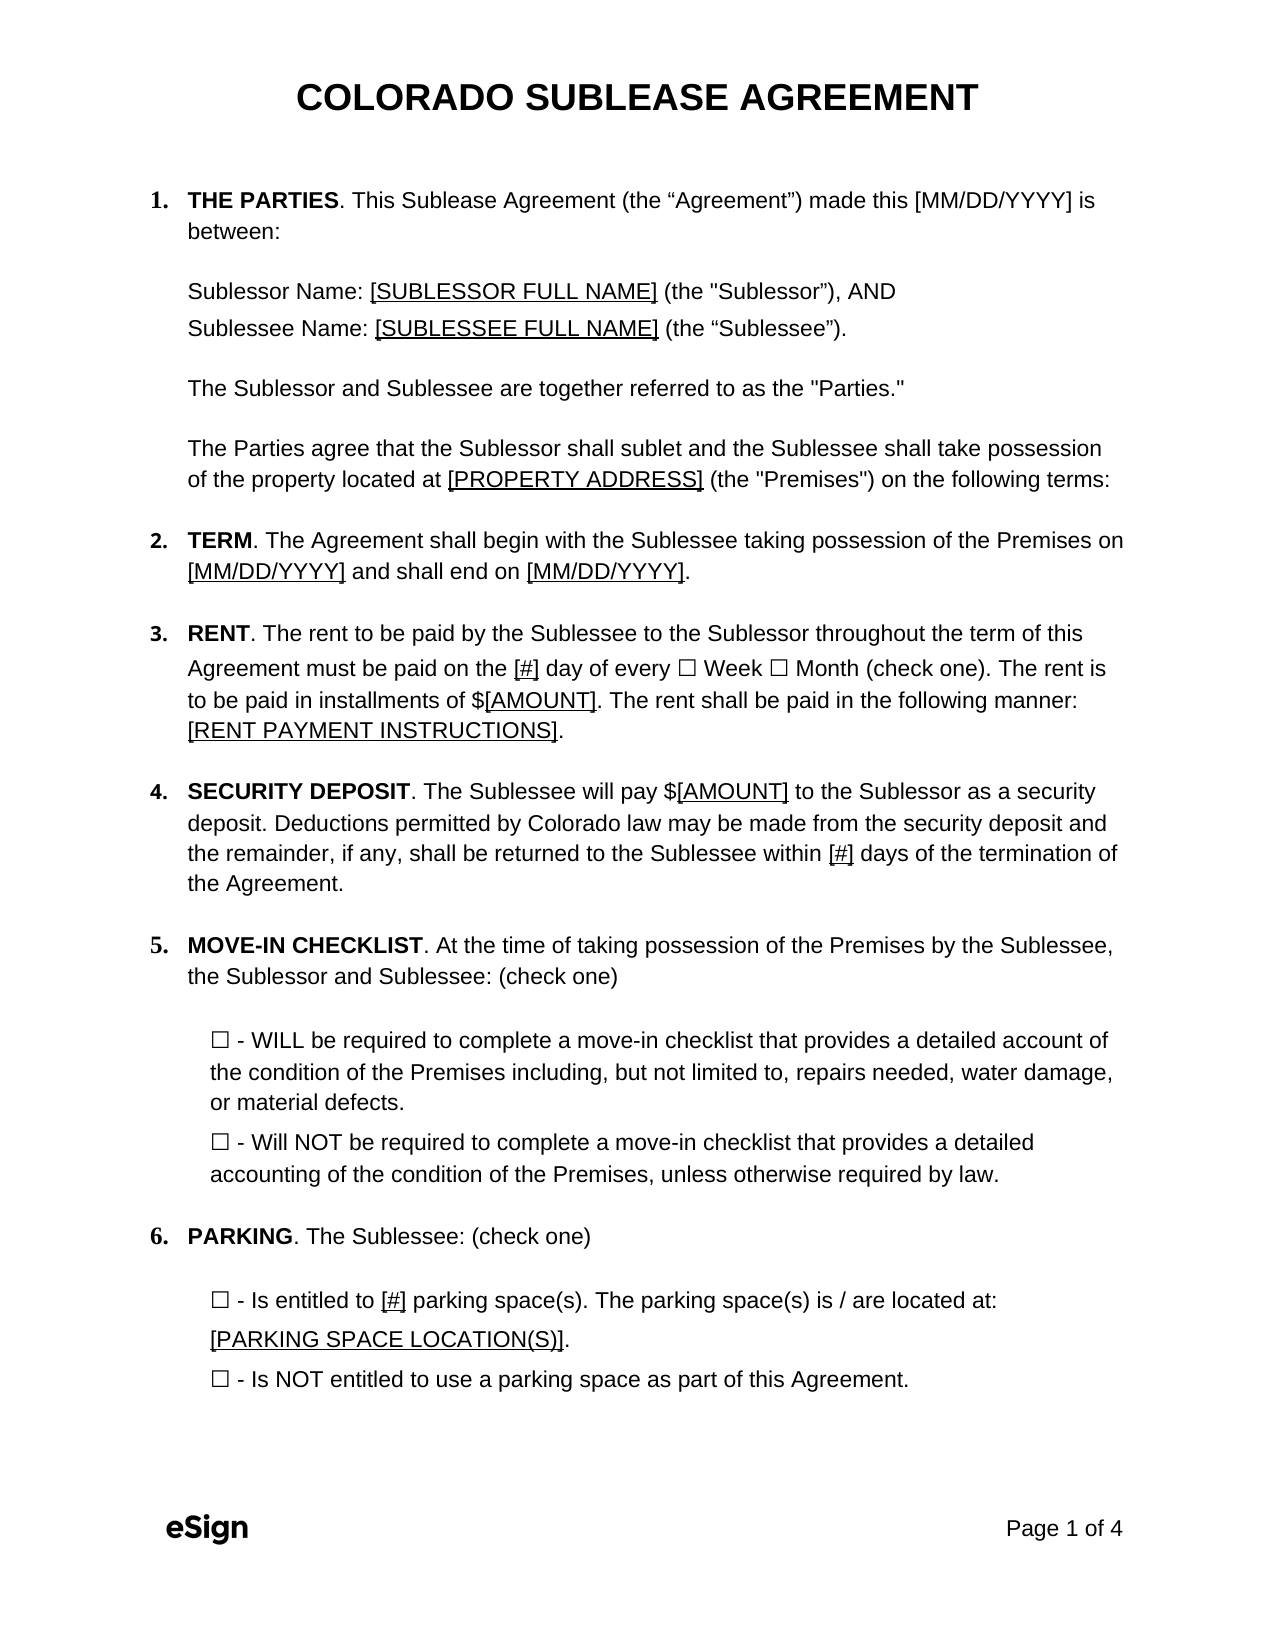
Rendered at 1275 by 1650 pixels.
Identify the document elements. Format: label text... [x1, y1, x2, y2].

text [PARKING SPACE LOCATION(S)]. [210, 1326, 1125, 1353]
text ☐ - Is NOT entitled to use a parking space as part of this Agreement. [210, 1363, 1125, 1394]
list MOVE-IN CHECKLIST. At the time of taking possession of the Premises by the Sublessee, the Sublessor and Sublessee: (check one) [150, 931, 1125, 989]
list ☐ - Will NOT be required to complete a move-in checklist that provides a detailed accounting of the condition of the Premises, unless otherwise required by law. [210, 1125, 1125, 1187]
list RENT. The rent to be paid by the Sublessee to the Sublessor throughout the term of this Agreement must be paid on the [#] day of every ☐ Week ☐ Month (check one). The rent is to be paid in installments of $[AMOUNT]. The rent shall be paid in the following manner: [RENT PAYMENT INSTRUCTIONS]. [150, 619, 1125, 743]
text ☐ - Is entitled to [#] parking space(s). The parking space(s) is / are located at: [210, 1284, 1125, 1315]
list THE PARTIES. This Sublease Agreement (the “Agreement”) made this [MM/DD/YYYY] is between: [150, 185, 1125, 244]
title COLORADO SUBLEASE AGREEMENT [150, 75, 1125, 118]
list TERM. The Agreement shall begin with the Sublessee taking possession of the Premises on [MM/DD/YYYY] and shall end on [MM/DD/YYYY]. [150, 526, 1125, 584]
subtitle Sublessor Name: [SUBLESSOR FULL NAME] (the "Sublessor”), AND [187, 278, 1125, 304]
list SECURITY DEPOSIT. The Sublessee will pay $[AMOUNT] to the Sublessor as a security deposit. Deductions permitted by Colorado law may be made from the security deposit and the remainder, if any, shall be returned to the Sublessee within [#] days of the termination of the Agreement. [150, 777, 1125, 897]
list PARKING. The Sublessee: (check one) [150, 1221, 1125, 1250]
subtitle The Sublessor and Sublessee are together referred to as the "Parties." [187, 375, 1125, 401]
text The Parties agree that the Sublessor shall sublet and the Sublessee shall take possession of the property located at [PROPERTY ADDRESS] (the "Premises") on the following terms: [187, 435, 1125, 492]
list ☐ - WILL be required to complete a move-in checklist that provides a detailed account of the condition of the Premises including, but not limited to, repairs needed, water damage, or material defects. [210, 1024, 1125, 1115]
text Sublessee Name: [SUBLESSEE FULL NAME] (the “Sublessee”). [187, 314, 1125, 341]
